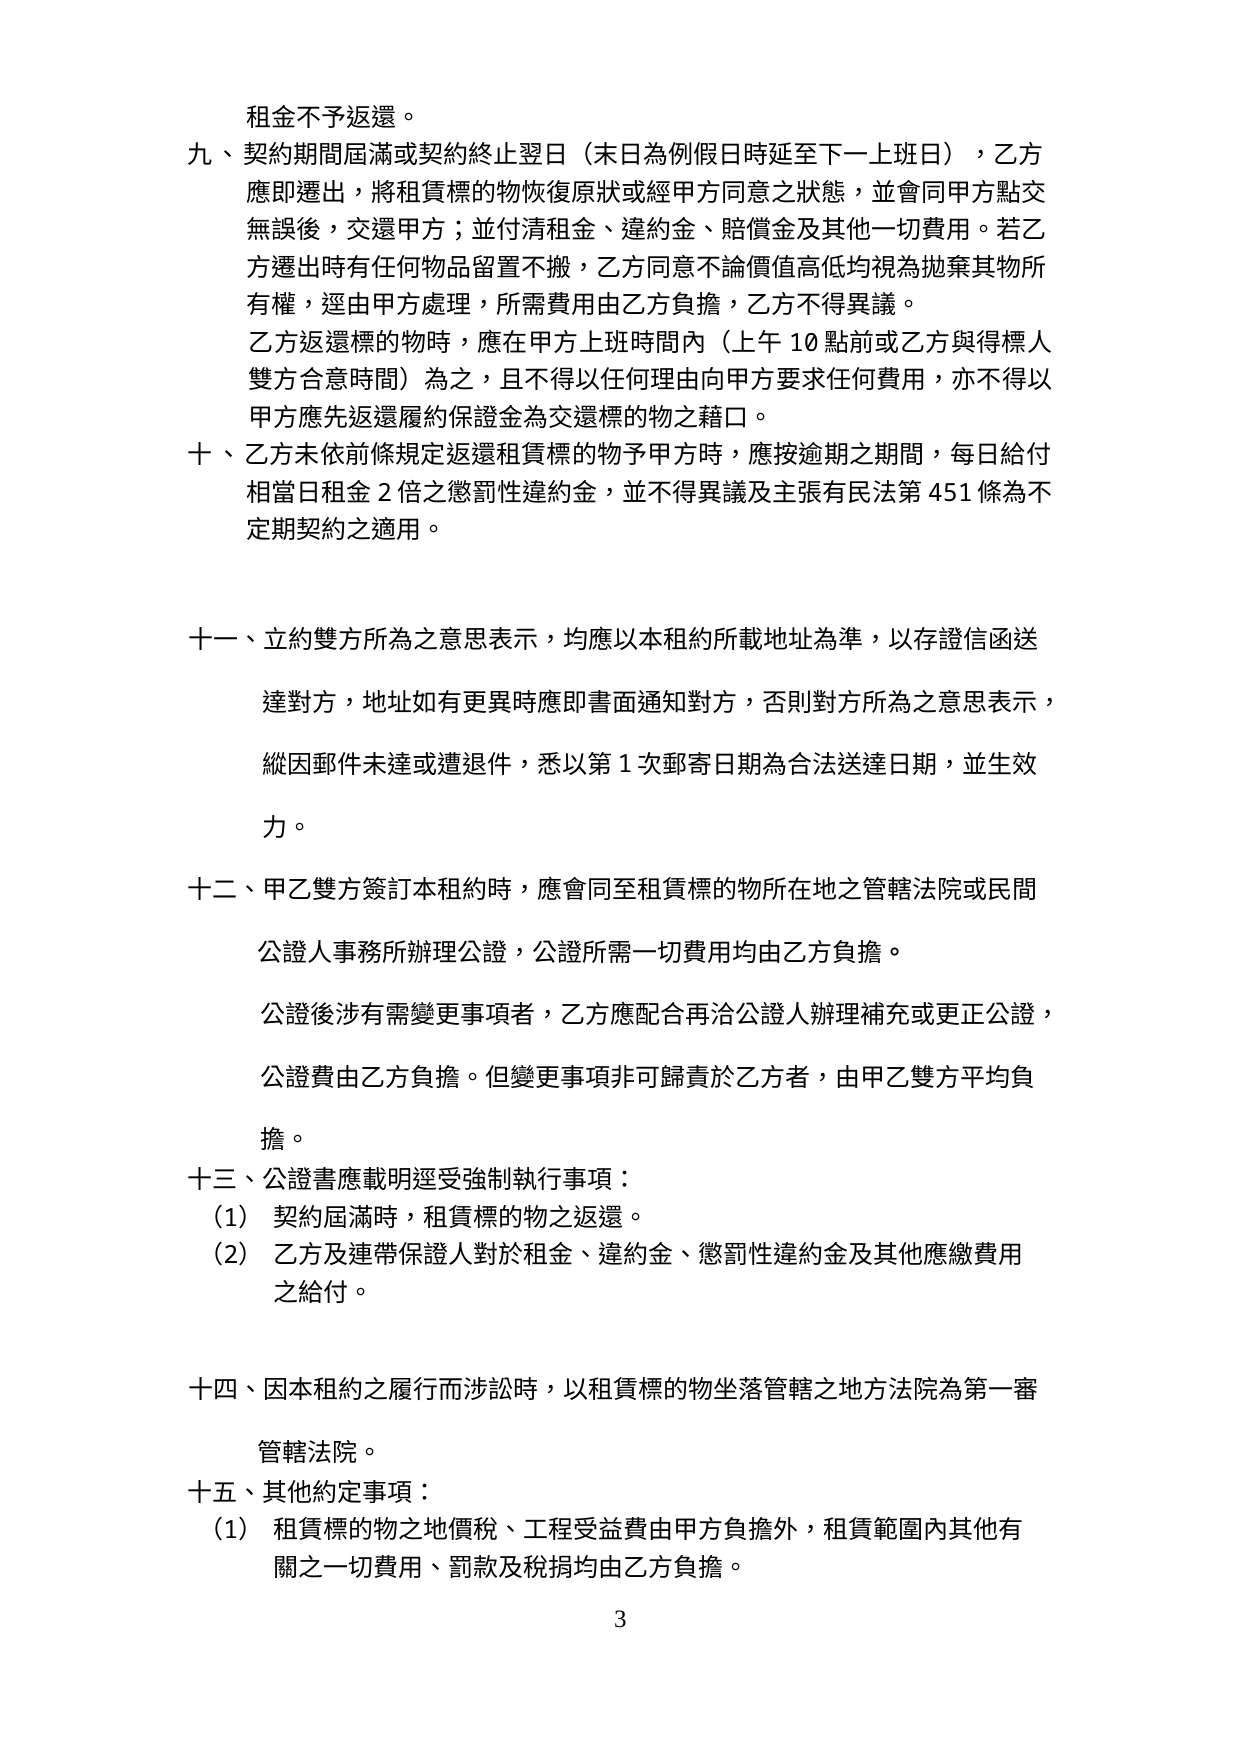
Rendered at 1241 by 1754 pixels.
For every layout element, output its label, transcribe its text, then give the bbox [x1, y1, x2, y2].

text 九、契約期間屆滿或契約終止翌日（末日為例假日時延至下一上班日），乙方應即遷出，將租賃標的物恢復原狀或經甲方同意之狀態，並會同甲方點交無誤後，交還甲方；並付清租金、違約金、賠償金及其他一切費用。若乙方遷出時有任何物品留置不搬，乙方同意不論價值高低均視為拋棄其物所有權，逕由甲方處理，所需費用由乙方負擔，乙方不得異議。 [187, 134, 1053, 321]
list 租賃標的物之地價稅、工程受益費由甲方負擔外，租賃範圍內其他有關之一切費用、罰款及稅捐均由乙方負擔。 [198, 1509, 1047, 1584]
text 十三、公證書應載明逕受強制執行事項： [187, 1159, 1053, 1196]
list 乙方及連帶保證人對於租金、違約金、懲罰性違約金及其他應繳費用之給付。 [198, 1234, 1047, 1309]
text 十五、其他約定事項： [187, 1471, 1053, 1509]
text 十二、甲乙雙方簽訂本租約時，應會同至租賃標的物所在地之管轄法院或民間公證人事務所辦理公證，公證所需一切費用均由乙方負擔。 [187, 846, 1053, 971]
text 乙方返還標的物時，應在甲方上班時間內（上午10點前或乙方與得標人雙方合意時間）為之，且不得以任何理由向甲方要求任何費用，亦不得以甲方應先返還履約保證金為交還標的物之藉口。 [249, 321, 1053, 434]
text 十四、因本租約之履行而涉訟時，以租賃標的物坐落管轄之地方法院為第一審管轄法院。 [189, 1346, 1053, 1471]
text 租金不予返還。 [187, 96, 1053, 134]
text 十一、立約雙方所為之意思表示，均應以本租約所載地址為準，以存證信函送達對方，地址如有更異時應即書面通知對方，否則對方所為之意思表示，縱因郵件未達或遭退件，悉以第1次郵寄日期為合法送達日期，並生效力。 [189, 596, 1053, 846]
text 公證後涉有需變更事項者，乙方應配合再洽公證人辦理補充或更正公證，公證費由乙方負擔。但變更事項非可歸責於乙方者，由甲乙雙方平均負擔。 [260, 971, 1053, 1159]
list 契約屆滿時，租賃標的物之返還。 [198, 1196, 1047, 1234]
text 十、乙方未依前條規定返還租賃標的物予甲方時，應按逾期之期間，每日給付相當日租金2倍之懲罰性違約金，並不得異議及主張有民法第451條為不定期契約之適用。 [187, 434, 1053, 546]
